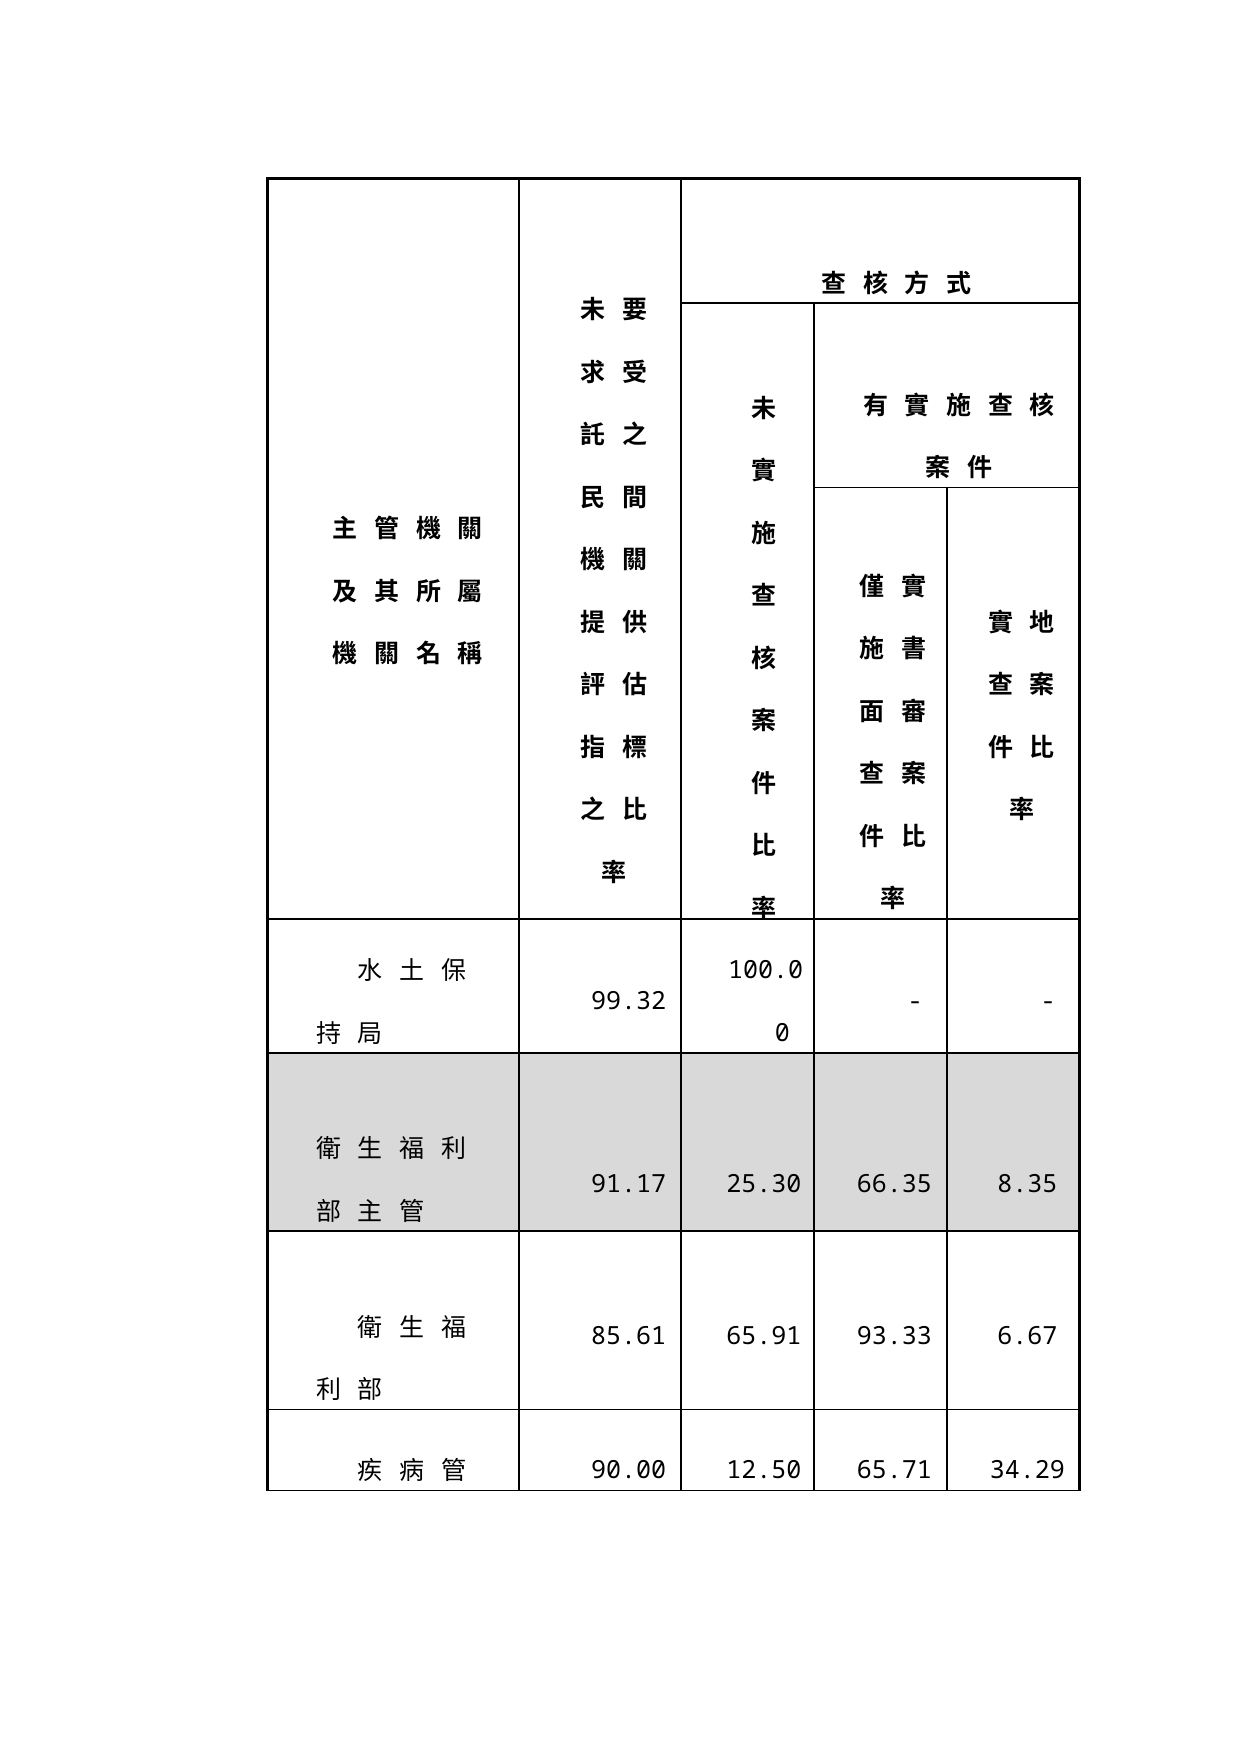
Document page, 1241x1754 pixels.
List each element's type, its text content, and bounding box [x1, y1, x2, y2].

table_cell 水土保持局 [269, 920, 518, 1052]
table_cell 實地查案件比率 [948, 488, 1078, 918]
table_cell 100.00 [682, 920, 813, 1052]
table_cell 未實施查核案件比率 [682, 304, 813, 918]
table_cell 8.35 [948, 1054, 1078, 1230]
table_cell 99.32 [520, 920, 680, 1052]
table_cell 6.67 [948, 1232, 1078, 1408]
table_cell 衛生福利部主管 [269, 1054, 518, 1230]
table_header 主管機關及其所屬機關名稱 [269, 180, 518, 918]
table_cell 65.71 [815, 1410, 946, 1490]
table_header 查核方式 [682, 180, 1078, 302]
table_header 未要求受託之民間機關提供評估指標之比率 [520, 180, 680, 918]
table_cell 66.35 [815, 1054, 946, 1230]
table_cell 90.00 [520, 1410, 680, 1490]
table_cell 93.33 [815, 1232, 946, 1408]
table_cell 34.29 [948, 1410, 1078, 1490]
table_cell 僅實施書面審查案件比率 [815, 488, 946, 918]
table_cell 65.91 [682, 1232, 813, 1408]
table_cell 疾病管 [269, 1410, 518, 1490]
table_cell 25.30 [682, 1054, 813, 1230]
table_cell 衛生福利部 [269, 1232, 518, 1408]
table_cell 有實施查核案件 [815, 304, 1078, 487]
table_cell 12.50 [682, 1410, 813, 1490]
table_cell 91.17 [520, 1054, 680, 1230]
table_cell - [815, 920, 946, 1052]
table_cell - [948, 920, 1078, 1052]
table_cell 85.61 [520, 1232, 680, 1408]
